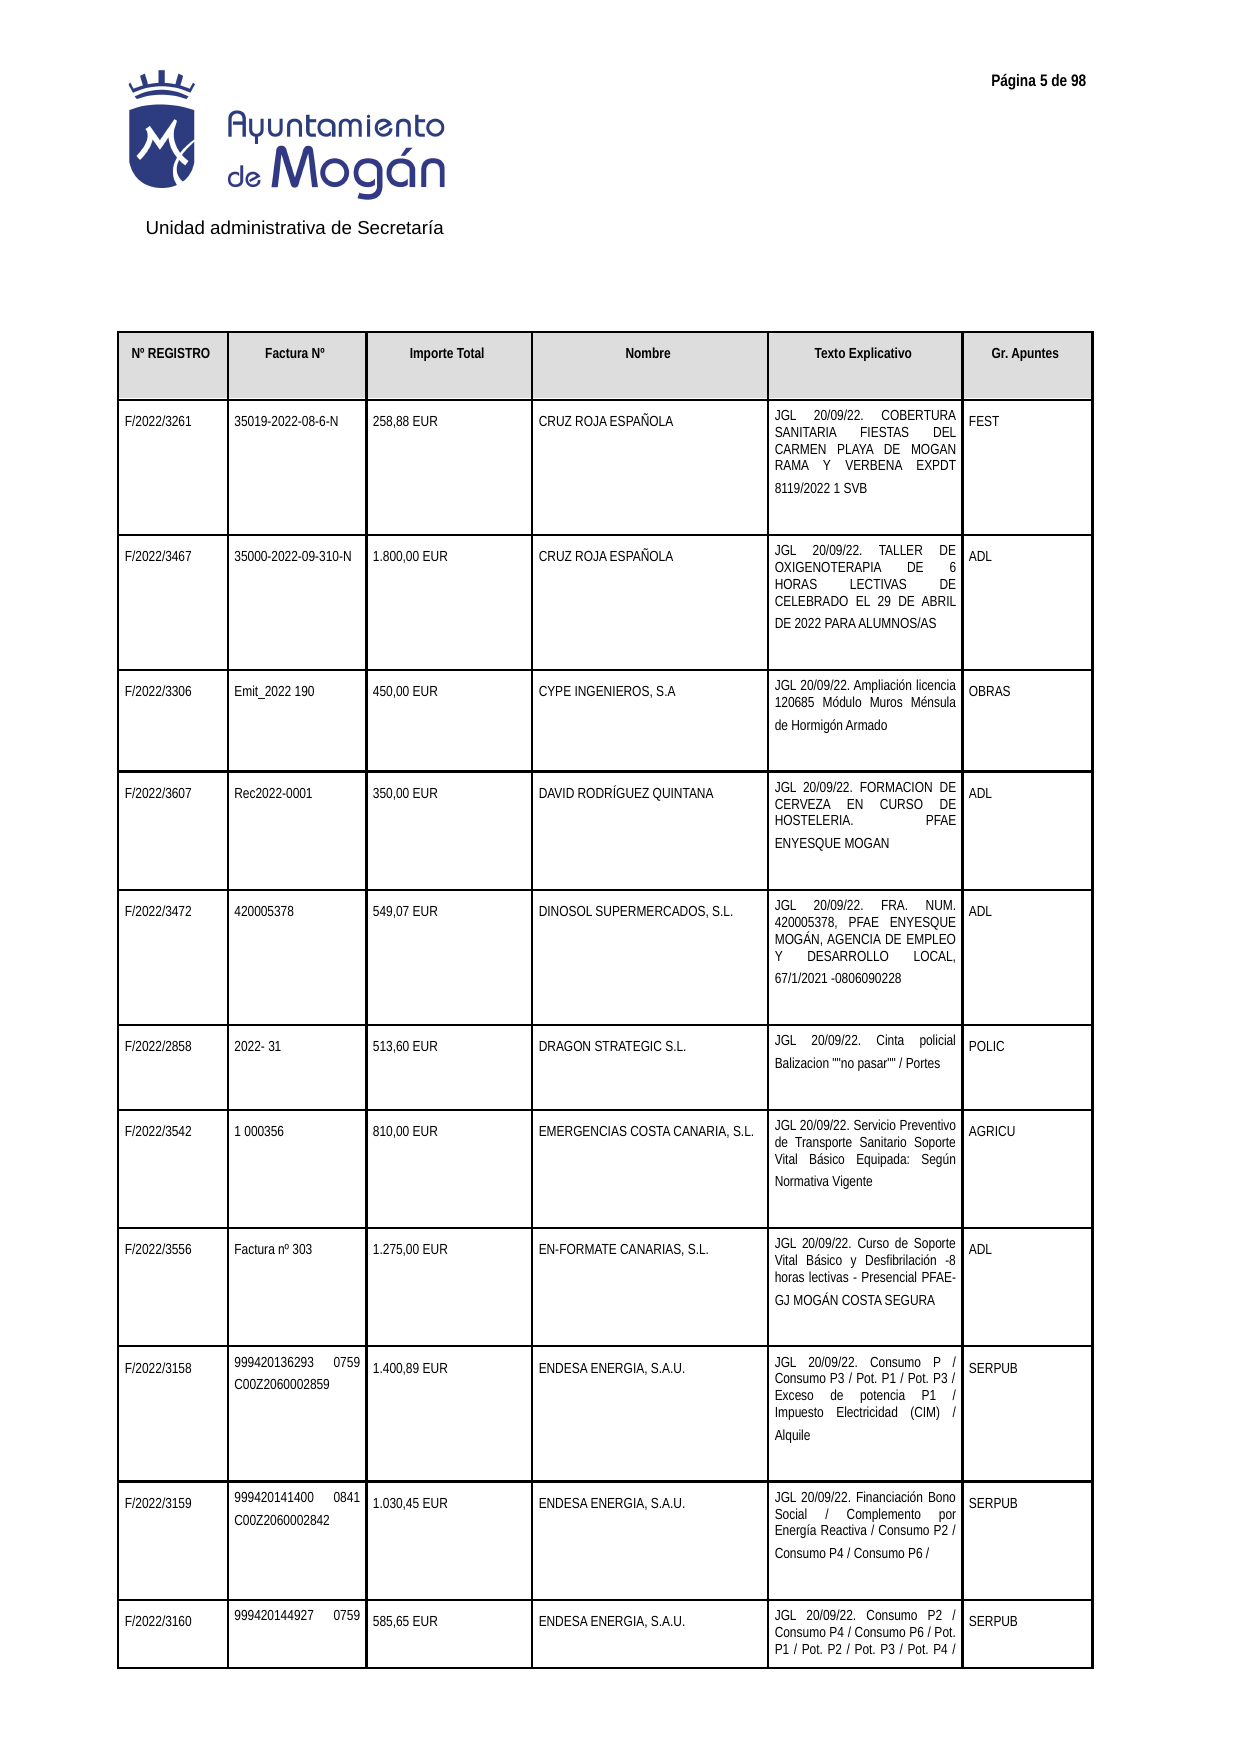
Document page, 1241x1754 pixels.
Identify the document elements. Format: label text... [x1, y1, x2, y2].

table_cell JGL 20/09/22. Cinta policial Balizacion ""no pasar"" / Portes [769, 1026, 961, 1108]
table_cell F/2022/3607 [119, 773, 227, 889]
table_cell F/2022/3542 [119, 1111, 227, 1227]
table_cell 585,65 EUR [368, 1601, 531, 1667]
table_cell JGL 20/09/22. TALLER DE OXIGENOTERAPIA DE 6 HORAS LECTIVAS DE CELEBRADO EL 29 DE ABRIL DE 2022 PARA ALUMNOS/AS [769, 536, 961, 669]
table_cell FEST [964, 401, 1091, 534]
table_cell EMERGENCIAS COSTA CANARIA, S.L. [533, 1111, 767, 1227]
table_cell DINOSOL SUPERMERCADOS, S.L. [533, 891, 767, 1024]
table_cell 1 000356 [229, 1111, 365, 1227]
table_cell JGL 20/09/22. Ampliación licencia 120685 Módulo Muros Ménsula de Hormigón Armado [769, 671, 961, 770]
table_header Texto Explicativo [769, 333, 961, 398]
table_cell F/2022/3467 [119, 536, 227, 669]
table_cell SERPUB [964, 1601, 1091, 1667]
table_cell SERPUB [964, 1483, 1091, 1599]
table_cell CRUZ ROJA ESPAÑOLA [533, 536, 767, 669]
table_cell F/2022/2858 [119, 1026, 227, 1108]
table_cell ADL [964, 536, 1091, 669]
table_cell F/2022/3158 [119, 1347, 227, 1480]
table_cell POLIC [964, 1026, 1091, 1108]
table_cell F/2022/3159 [119, 1483, 227, 1599]
table_cell EN-FORMATE CANARIAS, S.L. [533, 1229, 767, 1345]
table_cell ADL [964, 773, 1091, 889]
table_cell F/2022/3160 [119, 1601, 227, 1667]
table_header Importe Total [368, 333, 531, 398]
table_cell Emit_2022 190 [229, 671, 365, 770]
table_header Gr. Apuntes [964, 333, 1091, 398]
table_cell 1.800,00 EUR [368, 536, 531, 669]
table_cell ENDESA ENERGIA, S.A.U. [533, 1601, 767, 1667]
table_cell ENDESA ENERGIA, S.A.U. [533, 1483, 767, 1599]
table_cell AGRICU [964, 1111, 1091, 1227]
table_cell 35000-2022-09-310-N [229, 536, 365, 669]
table_cell JGL 20/09/22. Consumo P2 / Consumo P4 / Consumo P6 / Pot. P1 / Pot. P2 / Pot. P3 / Pot. P4 / [769, 1601, 961, 1667]
table_cell CYPE INGENIEROS, S.A [533, 671, 767, 770]
table_cell JGL 20/09/22. Consumo P / Consumo P3 / Pot. P1 / Pot. P3 / Exceso de potencia P1 / Impuesto Electricidad (CIM) / Alquile [769, 1347, 961, 1480]
table_header Nº REGISTRO [119, 333, 227, 398]
picture [128, 70, 445, 206]
table_cell DRAGON STRATEGIC S.L. [533, 1026, 767, 1108]
table_cell JGL 20/09/22. FRA. NUM. 420005378, PFAE ENYESQUE MOGÁN, AGENCIA DE EMPLEO Y DESARROLLO LOCAL, 67/1/2021 -0806090228 [769, 891, 961, 1024]
table_cell JGL 20/09/22. Servicio Preventivo de Transporte Sanitario Soporte Vital Básico Equipada: Según Normativa Vigente [769, 1111, 961, 1227]
table_cell 350,00 EUR [368, 773, 531, 889]
table_cell JGL 20/09/22. Financiación Bono Social / Complemento por Energía Reactiva / Consumo P2 / Consumo P4 / Consumo P6 / [769, 1483, 961, 1599]
table_cell CRUZ ROJA ESPAÑOLA [533, 401, 767, 534]
table_cell F/2022/3261 [119, 401, 227, 534]
table_cell 999420136293 0759 C00Z2060002859 [229, 1347, 365, 1480]
table_cell JGL 20/09/22. FORMACION DE CERVEZA EN CURSO DE HOSTELERIA. PFAE ENYESQUE MOGAN [769, 773, 961, 889]
table_cell 35019-2022-08-6-N [229, 401, 365, 534]
table_cell 513,60 EUR [368, 1026, 531, 1108]
table_cell DAVID RODRÍGUEZ QUINTANA [533, 773, 767, 889]
table_cell 1.400,89 EUR [368, 1347, 531, 1480]
table_cell ADL [964, 1229, 1091, 1345]
table_cell 420005378 [229, 891, 365, 1024]
table_cell ADL [964, 891, 1091, 1024]
table_header Factura Nº [229, 333, 365, 398]
table_cell 999420141400 0841 C00Z2060002842 [229, 1483, 365, 1599]
table_cell JGL 20/09/22. Curso de Soporte Vital Básico y Desfibrilación -8 horas lectivas - Presencial PFAE-GJ MOGÁN COSTA SEGURA [769, 1229, 961, 1345]
table_cell JGL 20/09/22. COBERTURA SANITARIA FIESTAS DEL CARMEN PLAYA DE MOGAN RAMA Y VERBENA EXPDT 8119/2022 1 SVB [769, 401, 961, 534]
table_cell 999420144927 0759 [229, 1601, 365, 1667]
table_cell Factura nº 303 [229, 1229, 365, 1345]
table_cell 810,00 EUR [368, 1111, 531, 1227]
table_cell 258,88 EUR [368, 401, 531, 534]
table_cell 450,00 EUR [368, 671, 531, 770]
table_cell ENDESA ENERGIA, S.A.U. [533, 1347, 767, 1480]
table_cell 1.030,45 EUR [368, 1483, 531, 1599]
table_cell SERPUB [964, 1347, 1091, 1480]
table_cell 1.275,00 EUR [368, 1229, 531, 1345]
table_cell OBRAS [964, 671, 1091, 770]
table_cell F/2022/3472 [119, 891, 227, 1024]
table_cell Rec2022-0001 [229, 773, 365, 889]
table_cell 549,07 EUR [368, 891, 531, 1024]
table_header Nombre [533, 333, 767, 398]
table_cell 2022- 31 [229, 1026, 365, 1108]
table_cell F/2022/3556 [119, 1229, 227, 1345]
table_cell F/2022/3306 [119, 671, 227, 770]
